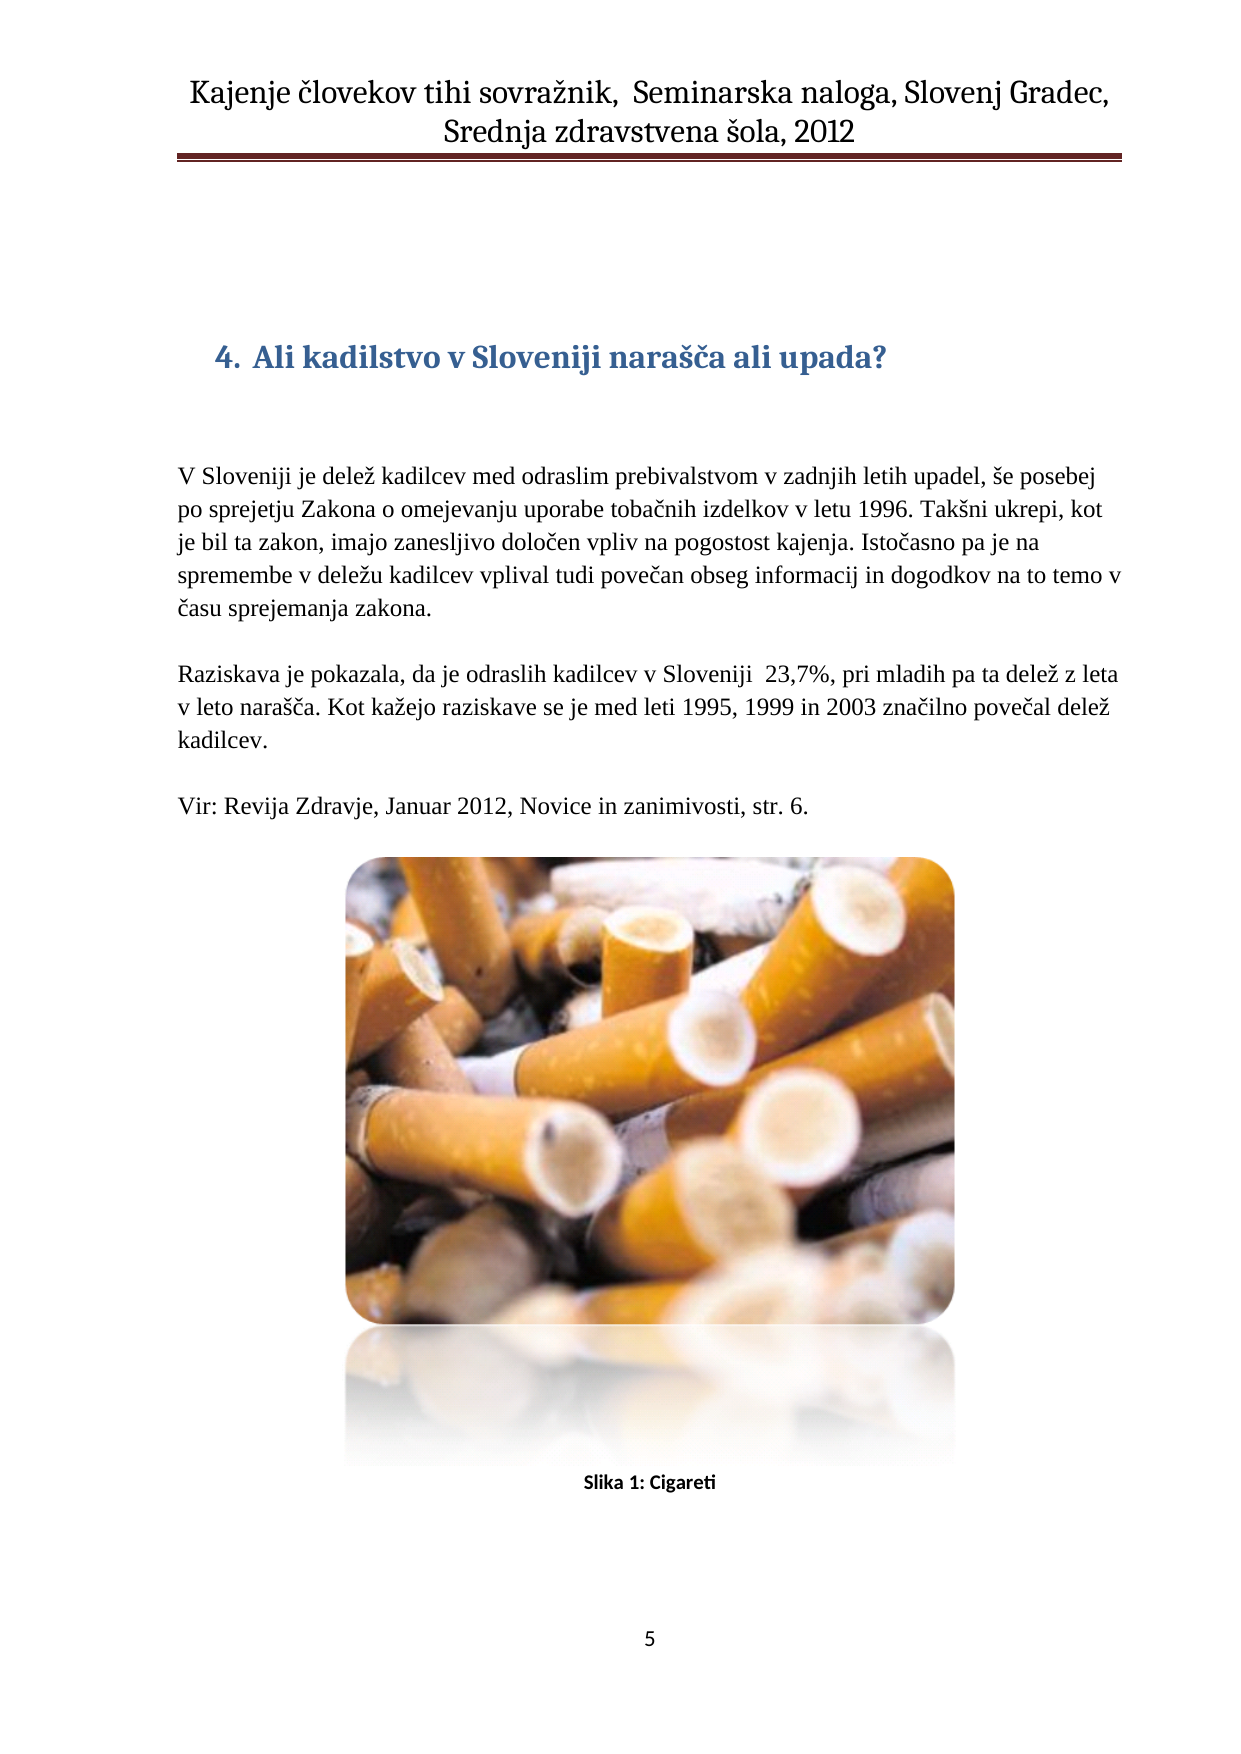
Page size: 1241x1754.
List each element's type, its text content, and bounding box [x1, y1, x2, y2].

text Raziskava je pokazala, da je odraslih kadilcev v Sloveniji 23,7%, pri mladih pa ta delež z leta v leto narašča. Kot kažejo raziskave se je med leti 1995, 1999 in 2003 značilno povečal delež kadilcev. [177, 659, 1122, 754]
text V Sloveniji je delež kadilcev med odraslim prebivalstvom v zadnjih letih upadel, še posebej po sprejetju Zakona o omejevanju uporabe tobačnih izdelkov v letu 1996. Takšni ukrepi, kot je bil ta zakon, imajo zanesljivo določen vpliv na pogostost kajenja. Istočasno pa je na spremembe v deležu kadilcev vplival tudi povečan obseg informacij in dogodkov na to temo v času sprejemanja zakona. [177, 461, 1122, 622]
text Vir: Revija Zdravje, Januar 2012, Novice in zanimivosti, str. 6. [177, 791, 1122, 820]
picture [342, 857, 957, 1466]
subtitle Ali kadilstvo v Sloveniji narašča ali upada? [215, 338, 1122, 377]
text Slika 1: Cigareti [177, 1469, 1122, 1495]
